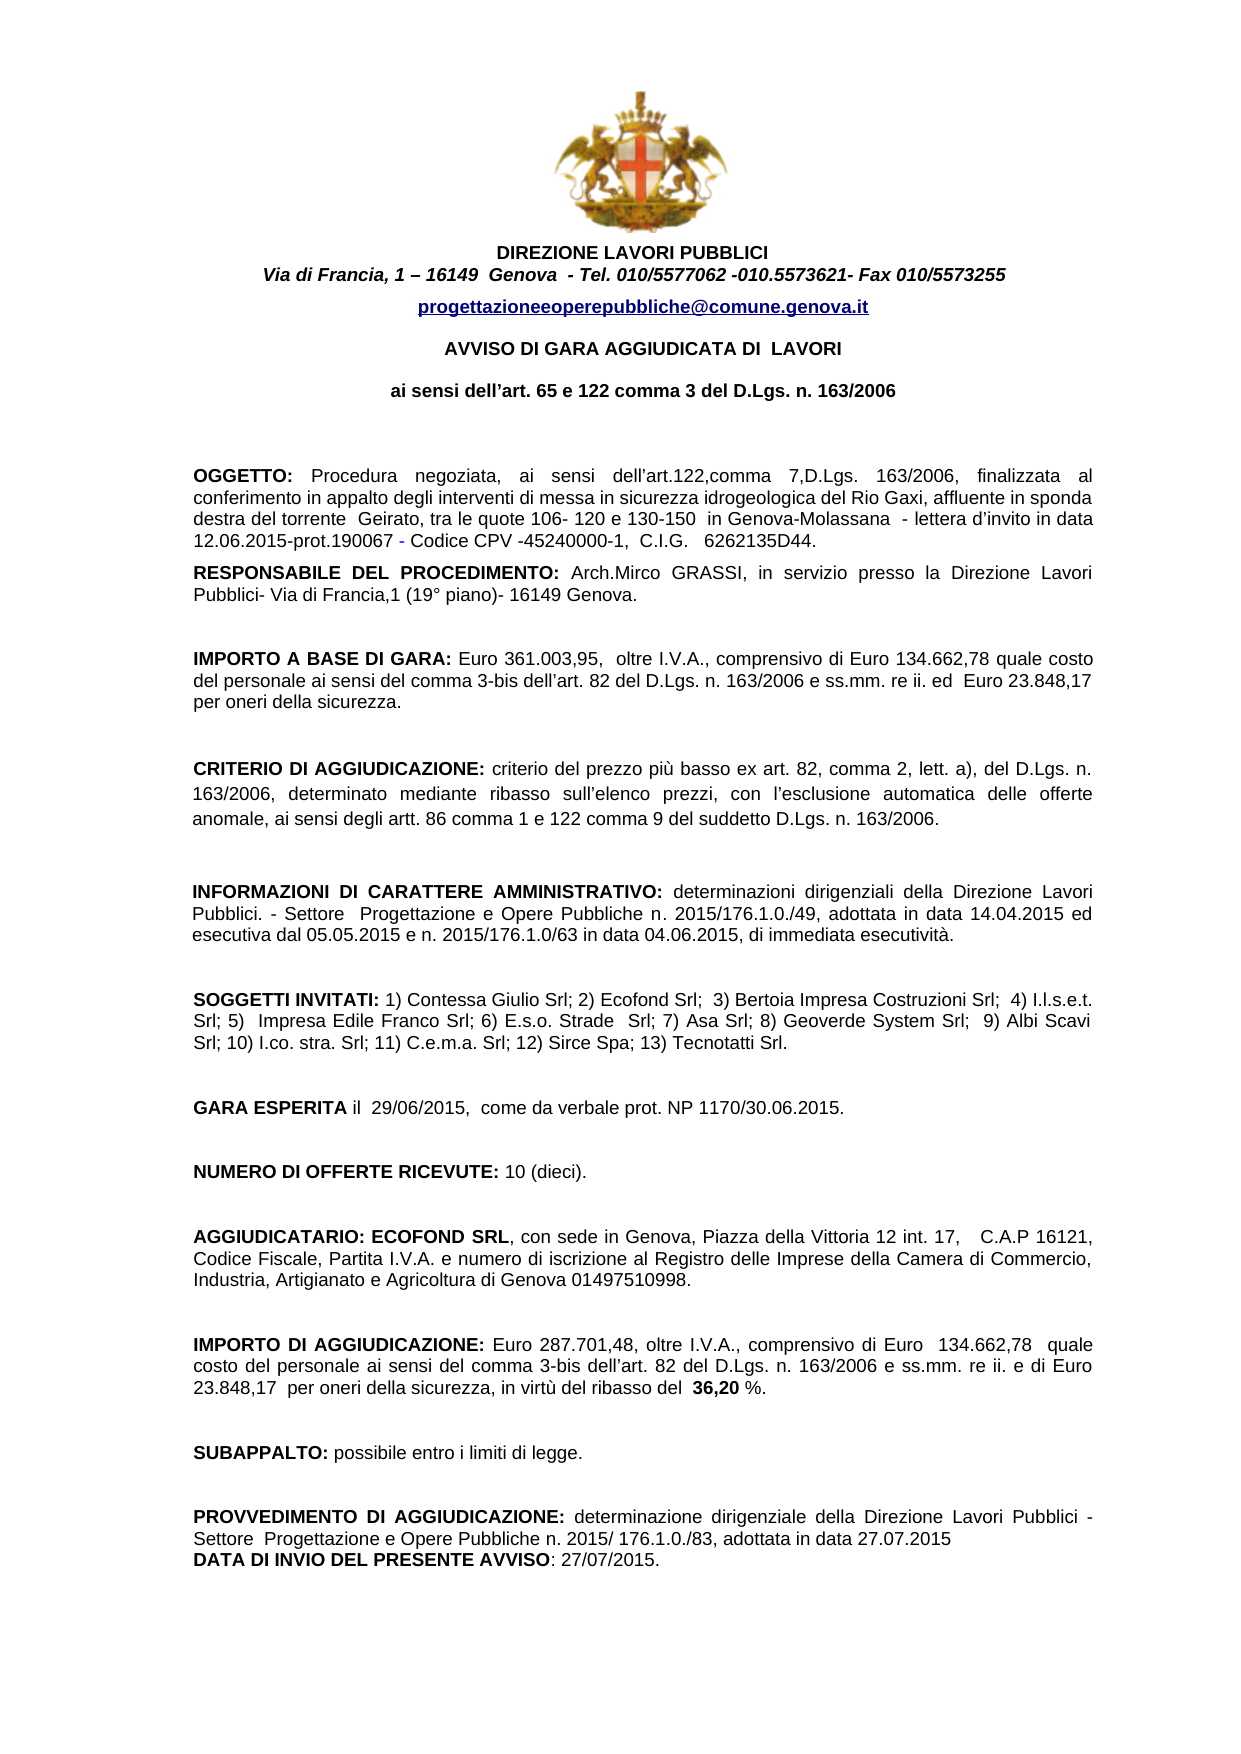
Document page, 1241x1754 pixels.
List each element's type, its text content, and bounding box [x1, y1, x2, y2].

text CRITERIO DI AGGIUDICAZIONE: criterio del prezzo più basso ex art. 82, comma 2, lett. a), del D.Lgs. n. 163/2006, determinato mediante ribasso sull’elenco prezzi, con l’esclusione automatica delle offerte anomale, ai sensi degli artt. 86 comma 1 e 122 comma 9 del suddetto D.Lgs. n. 163/2006. [192, 756, 1093, 831]
text IMPORTO A BASE DI GARA: Euro 361.003,95, oltre I.V.A., comprensivo di Euro 134.662,78 quale costo del personale ai sensi del comma 3-bis dell’art. 82 del D.Lgs. n. 163/2006 e ss.mm. re ii. ed Euro 23.848,17 per oneri della sicurezza. [193, 648, 1093, 713]
text GARA ESPERITA il 29/06/2015, come da verbale prot. NP 1170/30.06.2015. [193, 1096, 1093, 1118]
text PROVVEDIMENTO DI AGGIUDICAZIONE: determinazione dirigenziale della Direzione Lavori Pubblici - Settore Progettazione e Opere Pubbliche n. 2015/ 176.1.0./83, adottata in data 27.07.2015 [193, 1506, 1093, 1549]
text DIREZIONE LAVORI PUBBLICI [148, 242, 1122, 263]
text progettazioneeoperepubbliche@comune.genova.it [193, 296, 1093, 317]
text Via di Francia, 1 – 16149 Genova - Tel. 010/5577062 -010.5573621- Fax 010/5573255 [148, 263, 1122, 285]
text SUBAPPALTO: possibile entro i limiti di legge. [193, 1441, 1093, 1463]
text INFORMAZIONI DI CARATTERE AMMINISTRATIVO: determinazioni dirigenziali della Direzione Lavori Pubblici. - Settore Progettazione e Opere Pubbliche n. 2015/176.1.0./49, adottata in data 14.04.2015 ed esecutiva dal 05.05.2015 e n. 2015/176.1.0/63 in data 04.06.2015, di immediata esecutività. [192, 881, 1093, 946]
text DATA DI INVIO DEL PRESENTE AVVISO: 27/07/2015. [193, 1549, 1093, 1571]
text NUMERO DI OFFERTE RICEVUTE: 10 (dieci). [193, 1161, 1093, 1183]
text OGGETTO: Procedura negoziata, ai sensi dell’art.122,comma 7,D.Lgs. 163/2006, finalizzata al conferimento in appalto degli interventi di messa in sicurezza idrogeologica del Rio Gaxi, affluente in sponda destra del torrente Geirato, tra le quote 106- 120 e 130-150 in Genova-Molassana - lettera d’invito in data 12.06.2015-prot.190067 - Codice CPV -45240000-1, C.I.G. 6262135D44. [193, 465, 1093, 551]
text IMPORTO DI AGGIUDICAZIONE: Euro 287.701,48, oltre I.V.A., comprensivo di Euro 134.662,78 quale costo del personale ai sensi del comma 3-bis dell’art. 82 del D.Lgs. n. 163/2006 e ss.mm. re ii. e di Euro 23.848,17 per oneri della sicurezza, in virtù del ribasso del 36,20 %. [193, 1334, 1093, 1398]
text SOGGETTI INVITATI: 1) Contessa Giulio Srl; 2) Ecofond Srl; 3) Bertoia Impresa Costruzioni Srl; 4) I.l.s.e.t. Srl; 5) Impresa Edile Franco Srl; 6) E.s.o. Strade Srl; 7) Asa Srl; 8) Geoverde System Srl; 9) Albi Scavi Srl; 10) I.co. stra. Srl; 11) C.e.m.a. Srl; 12) Sirce Spa; 13) Tecnotatti Srl. [193, 989, 1093, 1053]
text AGGIUDICATARIO: ECOFOND SRL, con sede in Genova, Piazza della Vittoria 12 int. 17, C.A.P 16121, Codice Fiscale, Partita I.V.A. e numero di iscrizione al Registro delle Imprese della Camera di Commercio, Industria, Artigianato e Agricoltura di Genova 01497510998. [193, 1226, 1093, 1291]
text AVVISO DI GARA AGGIUDICATA DI LAVORI [193, 338, 1093, 359]
text ai sensi dell’art. 65 e 122 comma 3 del D.Lgs. n. 163/2006 [193, 380, 1093, 402]
text RESPONSABILE DEL PROCEDIMENTO: Arch.Mirco GRASSI, in servizio presso la Direzione Lavori Pubblici- Via di Francia,1 (19° piano)- 16149 Genova. [193, 562, 1093, 605]
